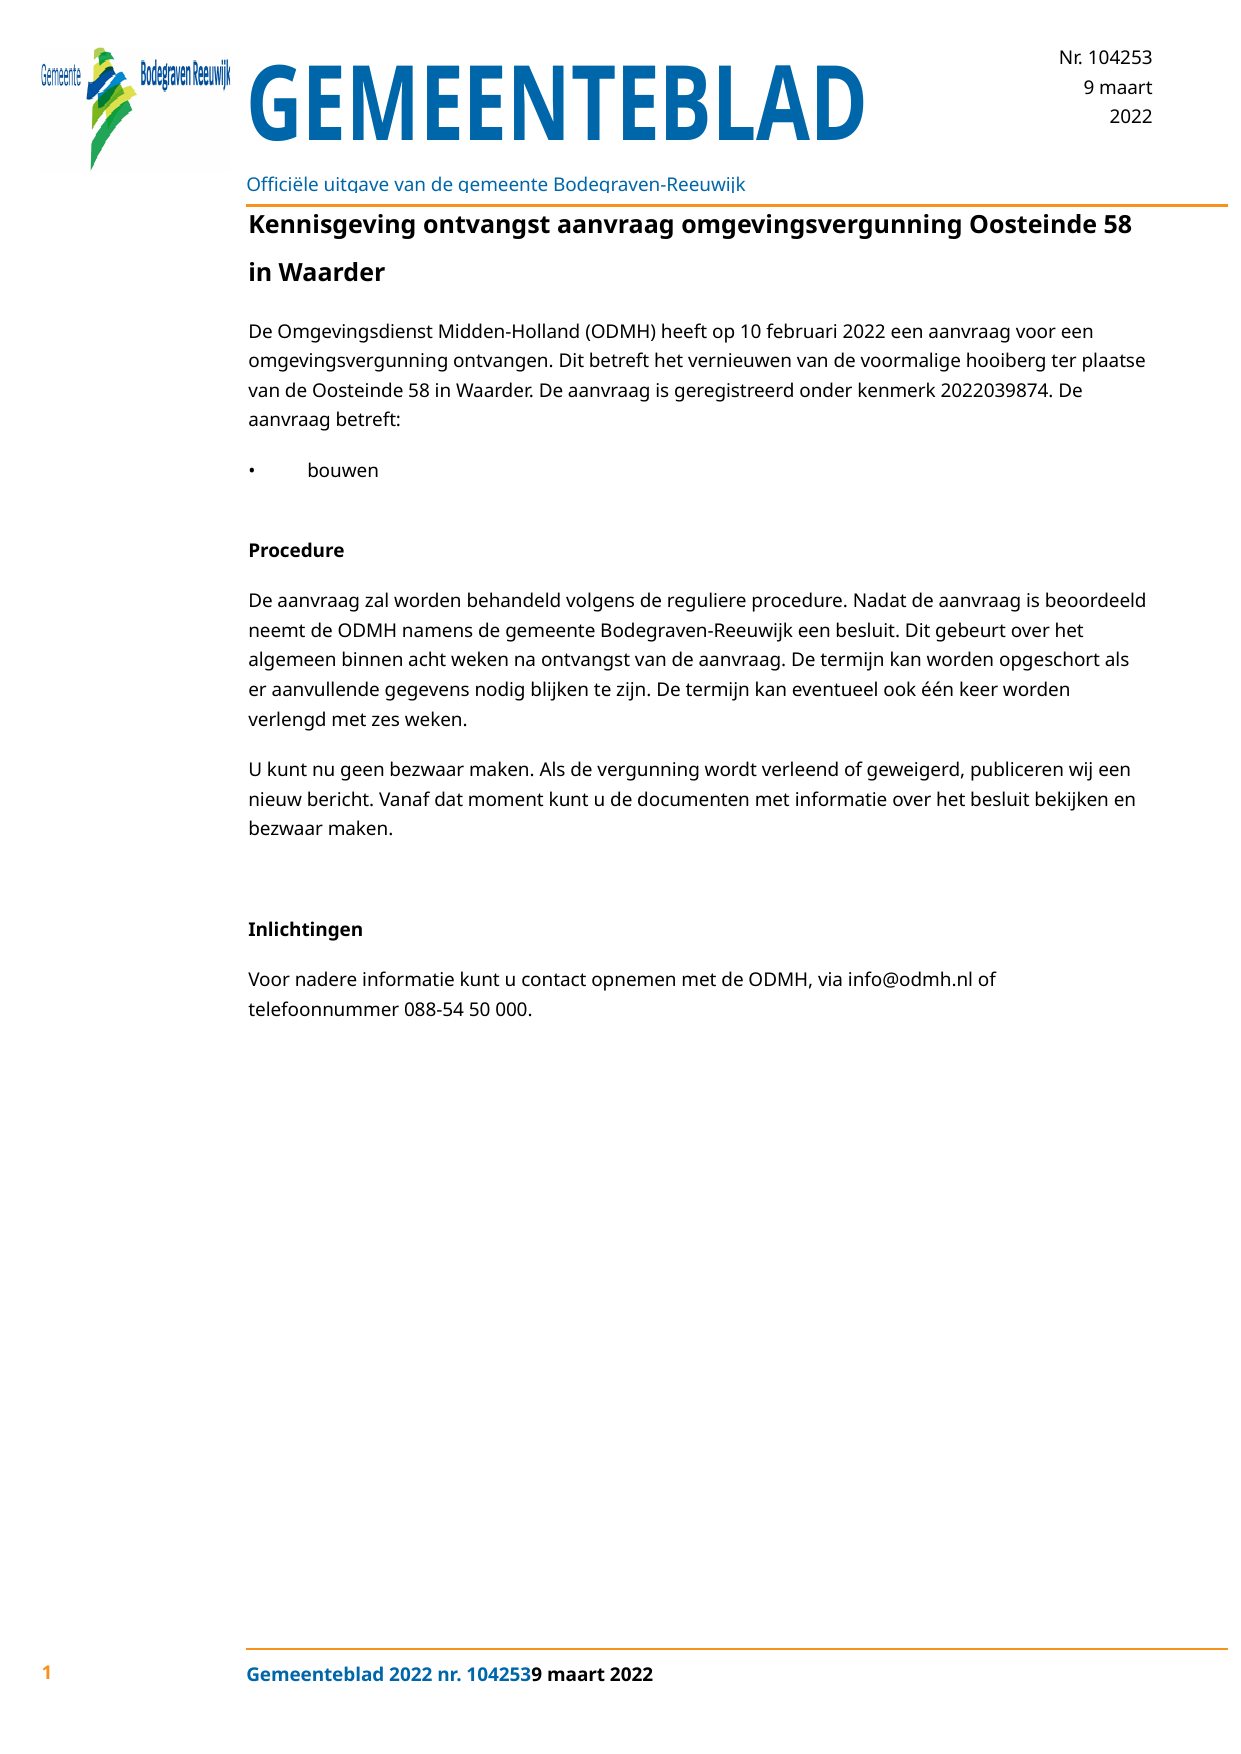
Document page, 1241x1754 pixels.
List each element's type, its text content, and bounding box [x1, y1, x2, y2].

text U kunt nu geen bezwaar maken. Als de vergunning wordt verleend of geweigerd, publiceren wij een nieuw bericht. Vanaf dat moment kunt u de documenten met informatie over het besluit bekijken en bezwaar maken. [248, 756, 1152, 841]
list bouwen [248, 457, 1152, 483]
text Kennisgeving ontvangst aanvraag omgevingsvergunning Oosteinde 58 in Waarder [248, 207, 1152, 288]
text Inlichtingen [248, 916, 1152, 942]
picture [41, 47, 231, 172]
text De aanvraag zal worden behandeld volgens de reguliere procedure. Nadat de aanvraag is beoordeeld neemt de ODMH namens de gemeente Bodegraven-Reeuwijk een besluit. Dit gebeurt over het algemeen binnen acht weken na ontvangst van de aanvraag. De termijn kan worden opgeschort als er aanvullende gegevens nodig blijken te zijn. De termijn kan eventueel ook één keer worden verlengd met zes weken. [248, 587, 1152, 732]
text De Omgevingsdienst Midden-Holland (ODMH) heeft op 10 februari 2022 een aanvraag voor een omgevingsvergunning ontvangen. Dit betreft het vernieuwen van de voormalige hooiberg ter plaatse van de Oosteinde 58 in Waarder. De aanvraag is geregistreerd onder kenmerk 2022039874. De aanvraag betreft: [248, 318, 1152, 432]
text Voor nadere informatie kunt u contact opnemen met de ODMH, via info@odmh.nl of telefoonnummer 088-54 50 000. [248, 967, 1152, 1022]
text Procedure [248, 537, 1152, 563]
